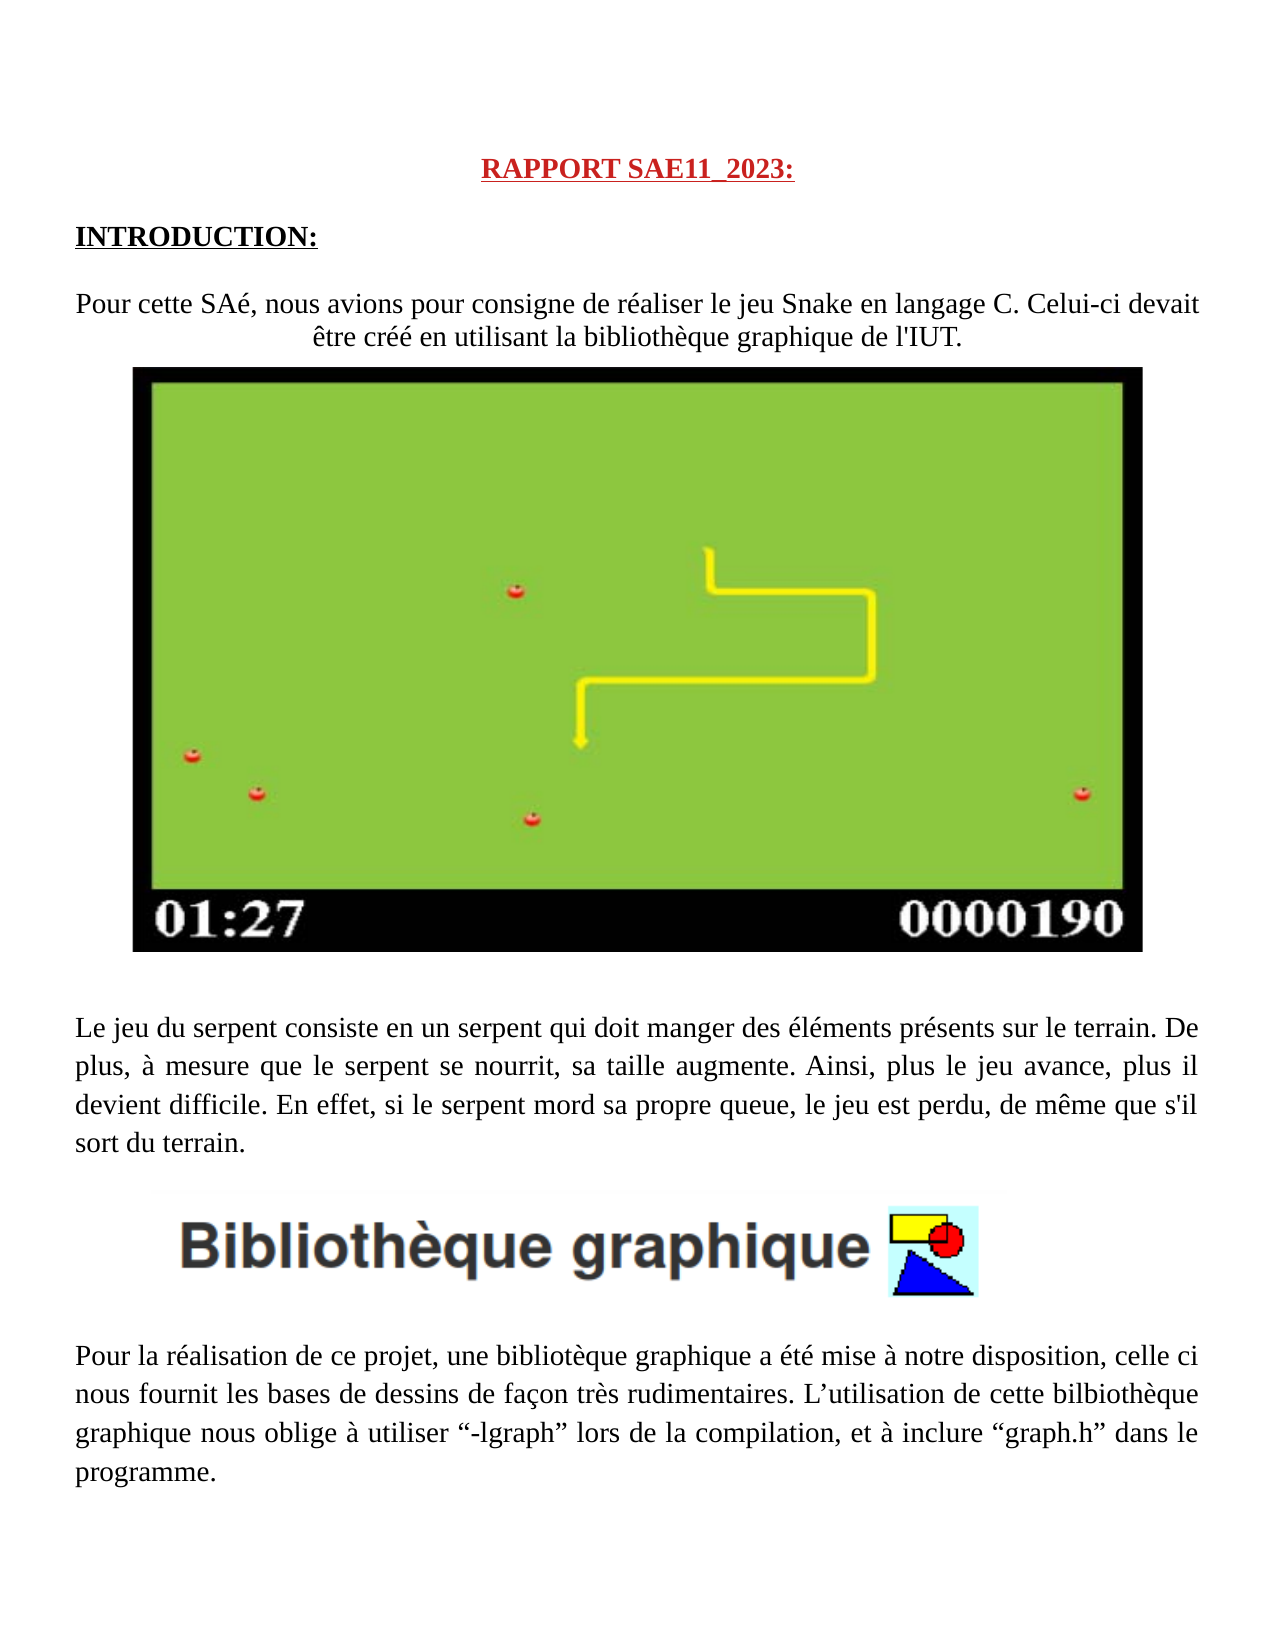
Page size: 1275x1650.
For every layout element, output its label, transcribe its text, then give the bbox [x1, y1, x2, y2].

text Pour la réalisation de ce projet, une bibliotèque graphique a été mise à notre disposition, celle ci nous fournit les bases de dessins de façon très rudimentaires. L’utilisation de cette bilbiothèque graphique nous oblige à utiliser “-lgraph” lors de la compilation, et à inclure “graph.h” dans le programme. [75, 1338, 1200, 1487]
text INTRODUCTION: [75, 219, 1200, 252]
text RAPPORT SAE11_2023: [75, 152, 1200, 185]
picture [150, 1190, 1008, 1317]
picture [132, 367, 1143, 952]
text Pour cette SAé, nous avions pour consigne de réaliser le jeu Snake en langage C. Celui-ci devait être créé en utilisant la bibliothèque graphique de l'IUT. [75, 286, 1200, 353]
text Le jeu du serpent consiste en un serpent qui doit manger des éléments présents sur le terrain. De plus, à mesure que le serpent se nourrit, sa taille augmente. Ainsi, plus le jeu avance, plus il devient difficile. En effet, si le serpent mord sa propre queue, le jeu est perdu, de même que s'il sort du terrain. [75, 1010, 1200, 1159]
